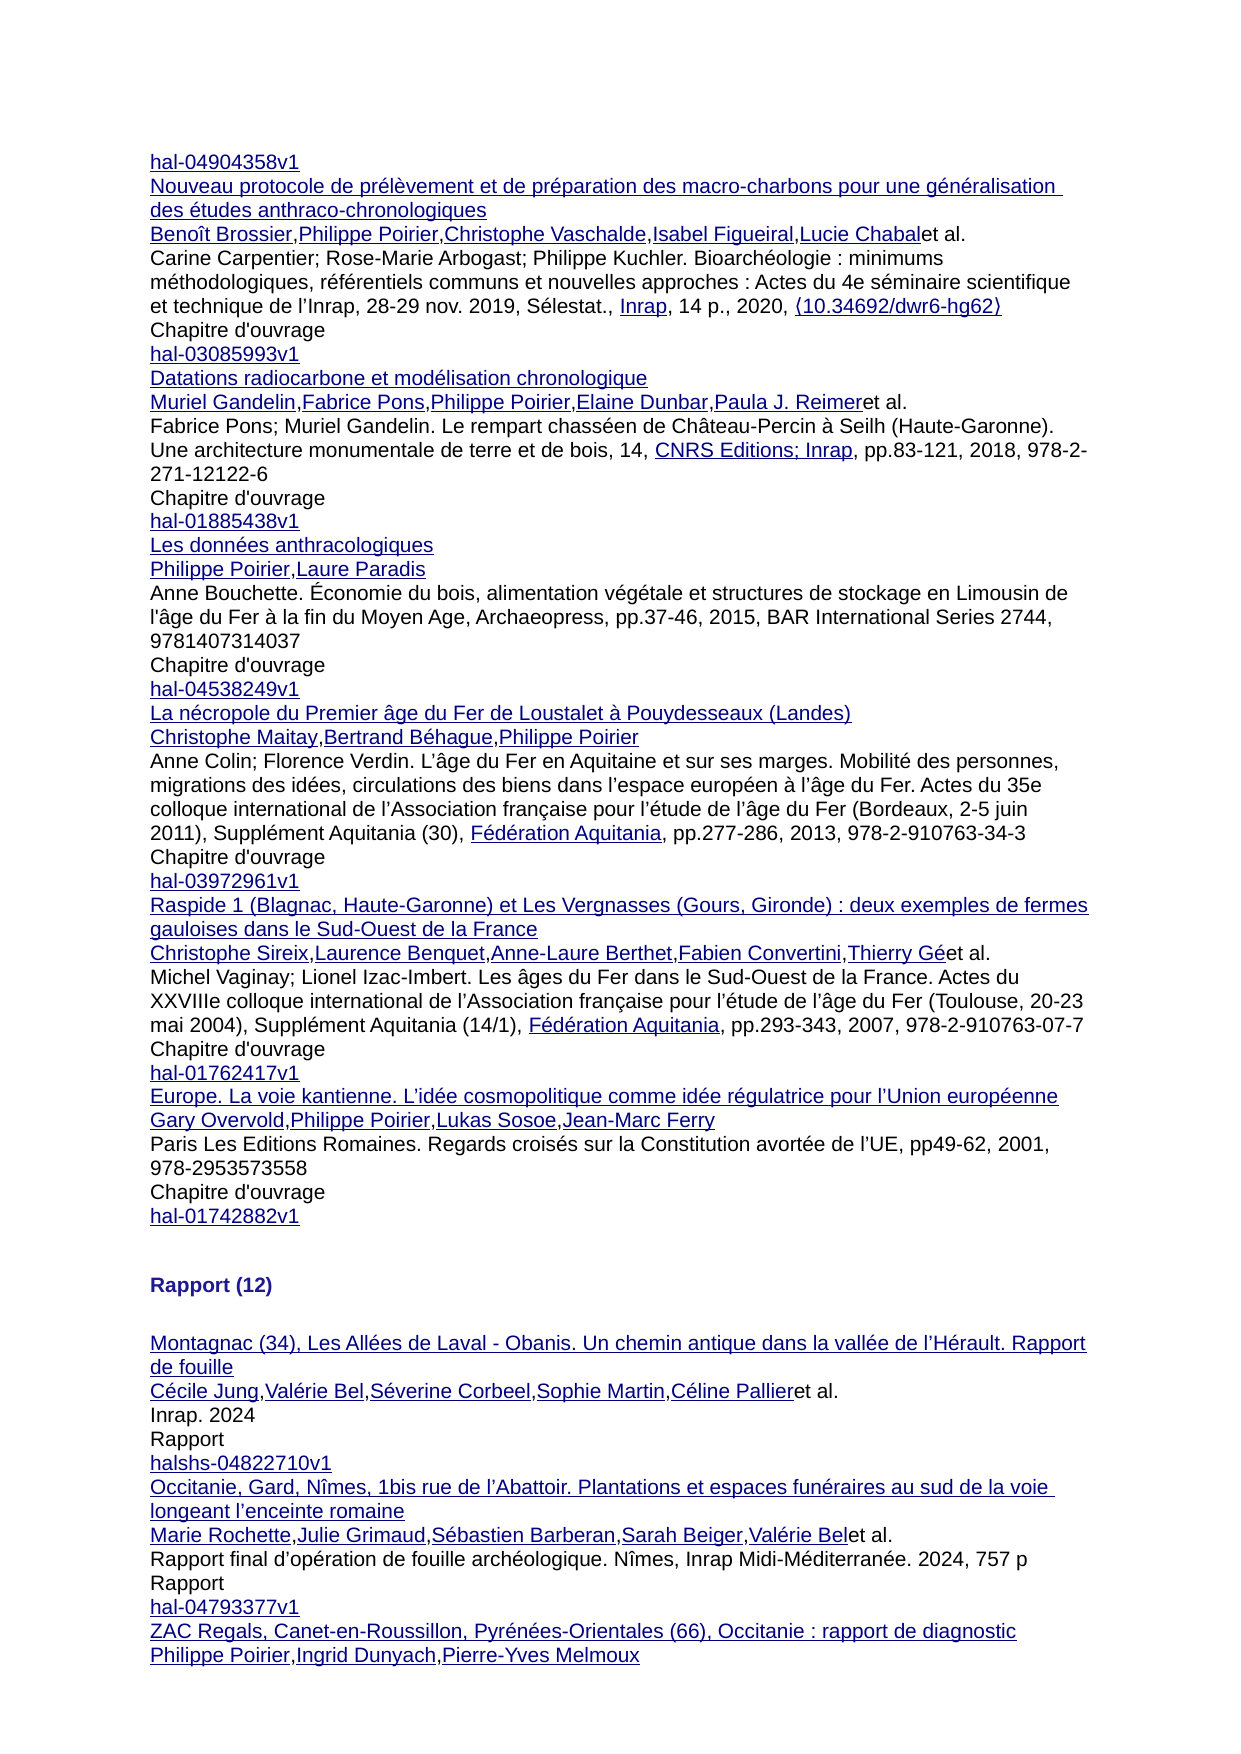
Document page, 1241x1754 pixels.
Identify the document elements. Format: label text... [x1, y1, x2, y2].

table_cell Datations radiocarbone et modélisation chronologique Muriel Gandelin,Fabrice Pons,Philippe Poirier,Elaine Dunbar,Paula J. Reimeret al. Fabrice Pons; Muriel Gandelin. Le rempart chasséen de Château-Percin à Seilh (Haute-Garonne). Une architecture monumentale de terre et de bois, 14, CNRS Editions; Inrap, pp.83-121, 2018, 978-2-271-12122-6 Chapitre d'ouvrage hal-01885438v1 [150, 366, 1090, 533]
table_cell hal-04904358v1 [150, 150, 1090, 174]
table_cell ZAC Regals, Canet-en-Roussillon, Pyrénées-Orientales (66), Occitanie : rapport de diagnostic Philippe Poirier,Ingrid Dunyach,Pierre-Yves Melmoux [150, 1619, 1090, 1667]
table_cell La nécropole du Premier âge du Fer de Loustalet à Pouydesseaux (Landes) Christophe Maitay,Bertrand Béhague,Philippe Poirier Anne Colin; Florence Verdin. L’âge du Fer en Aquitaine et sur ses marges. Mobilité des personnes, migrations des idées, circulations des biens dans l’espace européen à l’âge du Fer. Actes du 35e colloque international de l’Association française pour l’étude de l’âge du Fer (Bordeaux, 2-5 juin 2011), Supplément Aquitania (30), Fédération Aquitania, pp.277-286, 2013, 978-2-910763-34-3 Chapitre d'ouvrage hal-03972961v1 [150, 701, 1090, 893]
table_cell Nouveau protocole de prélèvement et de préparation des macro‐charbons pour une généralisation des études anthraco‐chronologiques Benoît Brossier,Philippe Poirier,Christophe Vaschalde,Isabel Figueiral,Lucie Chabalet al. Carine Carpentier; Rose-Marie Arbogast; Philippe Kuchler. Bioarchéologie : minimums méthodologiques, référentiels communs et nouvelles approches : Actes du 4e séminaire scientifique et technique de l’Inrap, 28-29 nov. 2019, Sélestat., Inrap, 14 p., 2020, ⟨10.34692/dwr6-hg62⟩ Chapitre d'ouvrage hal-03085993v1 [150, 174, 1090, 366]
table_cell Europe. La voie kantienne. L’idée cosmopolitique comme idée régulatrice pour l’Union européenne Gary Overvold,Philippe Poirier,Lukas Sosoe,Jean-Marc Ferry Paris Les Editions Romaines. Regards croisés sur la Constitution avortée de l’UE, pp49-62, 2001, 978-2953573558 Chapitre d'ouvrage hal-01742882v1 [150, 1084, 1090, 1228]
table_cell Raspide 1 (Blagnac, Haute-Garonne) et Les Vergnasses (Gours, Gironde) : deux exemples de fermes gauloises dans le Sud-Ouest de la France Christophe Sireix,Laurence Benquet,Anne-Laure Berthet,Fabien Convertini,Thierry Géet al. Michel Vaginay; Lionel Izac-Imbert. Les âges du Fer dans le Sud-Ouest de la France. Actes du XXVIIIe colloque international de l’Association française pour l’étude de l’âge du Fer (Toulouse, 20-23 mai 2004), Supplément Aquitania (14/1), Fédération Aquitania, pp.293-343, 2007, 978-2-910763-07-7 Chapitre d'ouvrage hal-01762417v1 [150, 893, 1090, 1084]
table_cell Les données anthracologiques Philippe Poirier,Laure Paradis Anne Bouchette. Économie du bois, alimentation végétale et structures de stockage en Limousin de l'âge du Fer à la fin du Moyen Age, Archaeopress, pp.37-46, 2015, BAR International Series 2744, 9781407314037 Chapitre d'ouvrage hal-04538249v1 [150, 533, 1090, 701]
table_cell Occitanie, Gard, Nîmes, 1bis rue de l’Abattoir. Plantations et espaces funéraires au sud de la voie longeant l’enceinte romaine Marie Rochette,Julie Grimaud,Sébastien Barberan,Sarah Beiger,Valérie Belet al. Rapport final d’opération de fouille archéologique. Nîmes, Inrap Midi-Méditerranée. 2024, 757 p Rapport hal-04793377v1 [150, 1475, 1090, 1619]
subtitle Rapport (12) [150, 1273, 1090, 1297]
table_header Montagnac (34), Les Allées de Laval - Obanis. Un chemin antique dans la vallée de l’Hérault. Rapport de fouille Cécile Jung,Valérie Bel,Séverine Corbeel,Sophie Martin,Céline Pallieret al. Inrap. 2024 Rapport halshs-04822710v1 [150, 1331, 1090, 1475]
